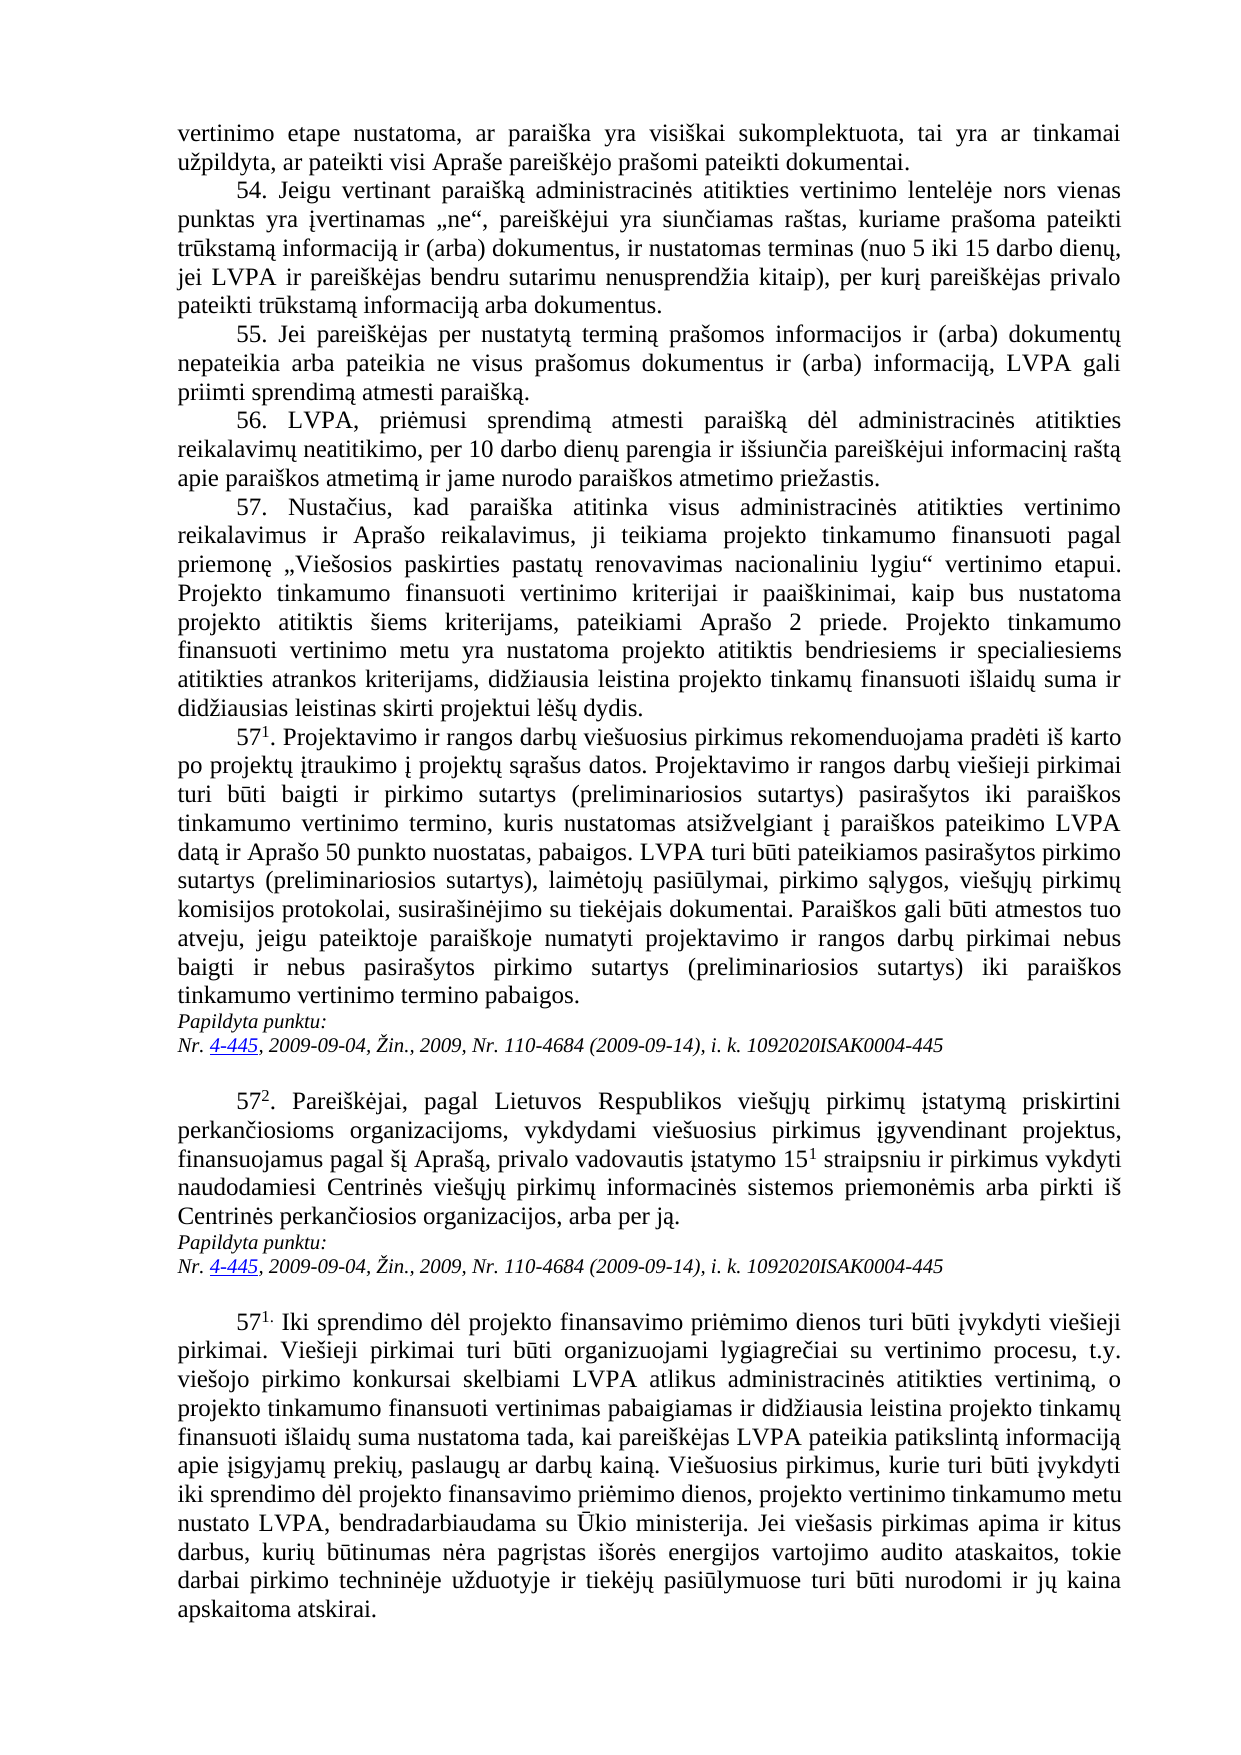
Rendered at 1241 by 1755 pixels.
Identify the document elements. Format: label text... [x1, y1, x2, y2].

text Papildyta punktu: [177, 1009, 1122, 1033]
text 56. LVPA, priėmusi sprendimą atmesti paraišką dėl administracinės atitikties reikalavimų neatitikimo, per 10 darbo dienų parengia ir išsiunčia pareiškėjui informacinį raštą apie paraiškos atmetimą ir jame nurodo paraiškos atmetimo priežastis. [177, 406, 1122, 492]
text 572. Pareiškėjai, pagal Lietuvos Respublikos viešųjų pirkimų įstatymą priskirtini perkančiosioms organizacijoms, vykdydami viešuosius pirkimus įgyvendinant projektus, finansuojamus pagal šį Aprašą, privalo vadovautis įstatymo 151 straipsniu ir pirkimus vykdyti naudodamiesi Centrinės viešųjų pirkimų informacinės sistemos priemonėmis arba pirkti iš Centrinės perkančiosios organizacijos, arba per ją. [177, 1086, 1122, 1230]
text 55. Jei pareiškėjas per nustatytą terminą prašomos informacijos ir (arba) dokumentų nepateikia arba pateikia ne visus prašomus dokumentus ir (arba) informaciją, LVPA gali priimti sprendimą atmesti paraišką. [177, 319, 1122, 406]
text 54. Jeigu vertinant paraišką administracinės atitikties vertinimo lentelėje nors vienas punktas yra įvertinamas „ne“, pareiškėjui yra siunčiamas raštas, kuriame prašoma pateikti trūkstamą informaciją ir (arba) dokumentus, ir nustatomas terminas (nuo 5 iki 15 darbo dienų, jei LVPA ir pareiškėjas bendru sutarimu nenusprendžia kitaip), per kurį pareiškėjas privalo pateikti trūkstamą informaciją arba dokumentus. [177, 176, 1122, 319]
text 57. Nustačius, kad paraiška atitinka visus administracinės atitikties vertinimo reikalavimus ir Aprašo reikalavimus, ji teikiama projekto tinkamumo finansuoti pagal priemonę „Viešosios paskirties pastatų renovavimas nacionaliniu lygiu“ vertinimo etapui. Projekto tinkamumo finansuoti vertinimo kriterijai ir paaiškinimai, kaip bus nustatoma projekto atitiktis šiems kriterijams, pateikiami Aprašo 2 priede. Projekto tinkamumo finansuoti vertinimo metu yra nustatoma projekto atitiktis bendriesiems ir specialiesiems atitikties atrankos kriterijams, didžiausia leistina projekto tinkamų finansuoti išlaidų suma ir didžiausias leistinas skirti projektui lėšų dydis. [177, 492, 1122, 722]
text Nr. 4-445, 2009-09-04, Žin., 2009, Nr. 110-4684 (2009-09-14), i. k. 1092020ISAK0004-445 [177, 1033, 1122, 1057]
text vertinimo etape nustatoma, ar paraiška yra visiškai sukomplektuota, tai yra ar tinkamai užpildyta, ar pateikti visi Apraše pareiškėjo prašomi pateikti dokumentai. [177, 118, 1122, 176]
text 571. Iki sprendimo dėl projekto finansavimo priėmimo dienos turi būti įvykdyti viešieji pirkimai. Viešieji pirkimai turi būti organizuojami lygiagrečiai su vertinimo procesu, t.y. viešojo pirkimo konkursai skelbiami LVPA atlikus administracinės atitikties vertinimą, o projekto tinkamumo finansuoti vertinimas pabaigiamas ir didžiausia leistina projekto tinkamų finansuoti išlaidų suma nustatoma tada, kai pareiškėjas LVPA pateikia patikslintą informaciją apie įsigyjamų prekių, paslaugų ar darbų kainą. Viešuosius pirkimus, kurie turi būti įvykdyti iki sprendimo dėl projekto finansavimo priėmimo dienos, projekto vertinimo tinkamumo metu nustato LVPA, bendradarbiaudama su Ūkio ministerija. Jei viešasis pirkimas apima ir kitus darbus, kurių būtinumas nėra pagrįstas išorės energijos vartojimo audito ataskaitos, tokie darbai pirkimo techninėje užduotyje ir tiekėjų pasiūlymuose turi būti nurodomi ir jų kaina apskaitoma atskirai. [177, 1307, 1122, 1623]
text Nr. 4-445, 2009-09-04, Žin., 2009, Nr. 110-4684 (2009-09-14), i. k. 1092020ISAK0004-445 [177, 1254, 1122, 1278]
text Papildyta punktu: [177, 1230, 1122, 1254]
text 571. Projektavimo ir rangos darbų viešuosius pirkimus rekomenduojama pradėti iš karto po projektų įtraukimo į projektų sąrašus datos. Projektavimo ir rangos darbų viešieji pirkimai turi būti baigti ir pirkimo sutartys (preliminariosios sutartys) pasirašytos iki paraiškos tinkamumo vertinimo termino, kuris nustatomas atsižvelgiant į paraiškos pateikimo LVPA datą ir Aprašo 50 punkto nuostatas, pabaigos. LVPA turi būti pateikiamos pasirašytos pirkimo sutartys (preliminariosios sutartys), laimėtojų pasiūlymai, pirkimo sąlygos, viešųjų pirkimų komisijos protokolai, susirašinėjimo su tiekėjais dokumentai. Paraiškos gali būti atmestos tuo atveju, jeigu pateiktoje paraiškoje numatyti projektavimo ir rangos darbų pirkimai nebus baigti ir nebus pasirašytos pirkimo sutartys (preliminariosios sutartys) iki paraiškos tinkamumo vertinimo termino pabaigos. [177, 722, 1122, 1009]
